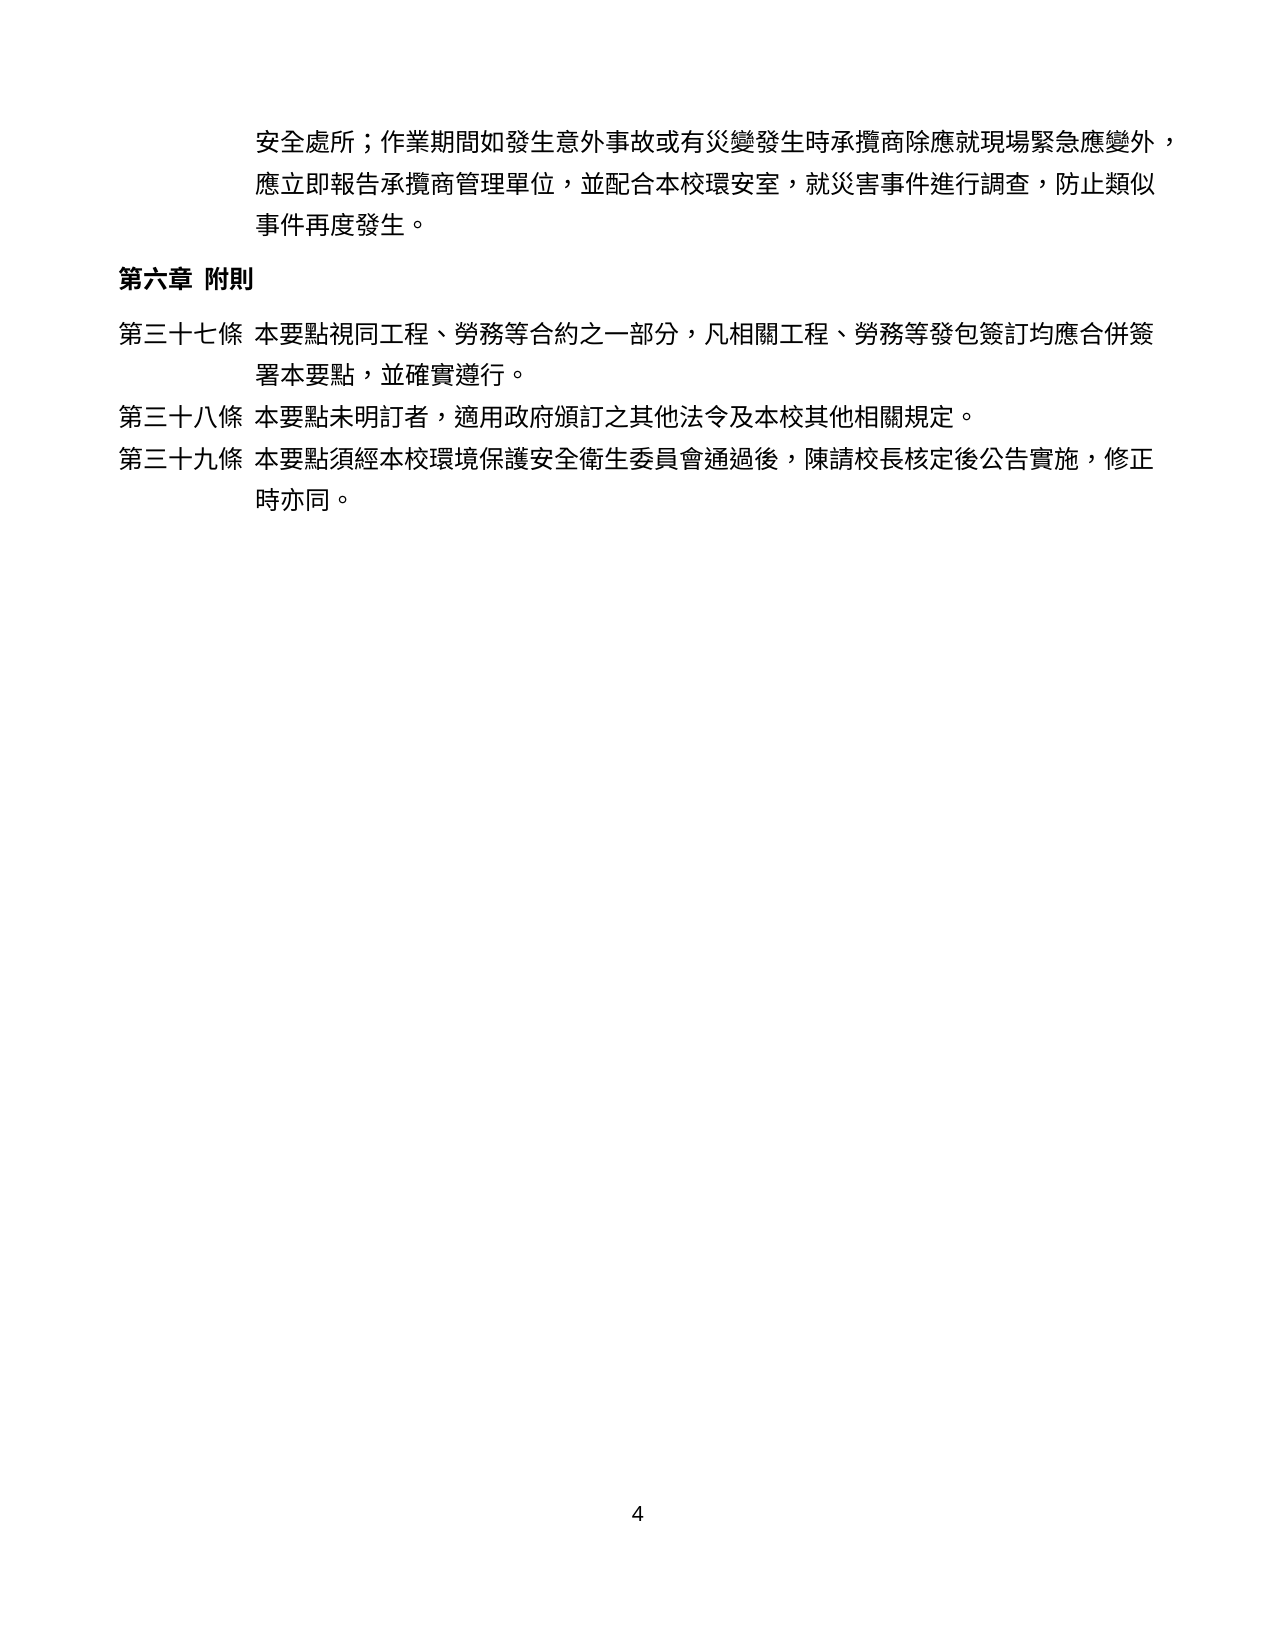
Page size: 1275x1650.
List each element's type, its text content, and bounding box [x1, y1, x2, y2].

text 第三十六條 作業場所中有立即發生危險時，承攬商或現場負責人應即令其人員停止作業並退避安全處所；作業期間如發生意外事故或有災變發生時承攬商除應就現場緊急應變外，應立即報告承攬商管理單位，並配合本校環安室，就災害事件進行調查，防止類似事件再度發生。 [118, 118, 1157, 243]
text 第三十八條 本要點未明訂者，適用政府頒訂之其他法令及本校其他相關規定。 [118, 393, 1157, 435]
text 第三十七條 本要點視同工程、勞務等合約之一部分，凡相關工程、勞務等發包簽訂均應合併簽署本要點，並確實遵行。 [118, 310, 1157, 393]
subtitle 第六章 附則 [118, 256, 1157, 297]
text 第三十九條 本要點須經本校環境保護安全衛生委員會通過後，陳請校長核定後公告實施，修正時亦同。 [118, 435, 1157, 518]
